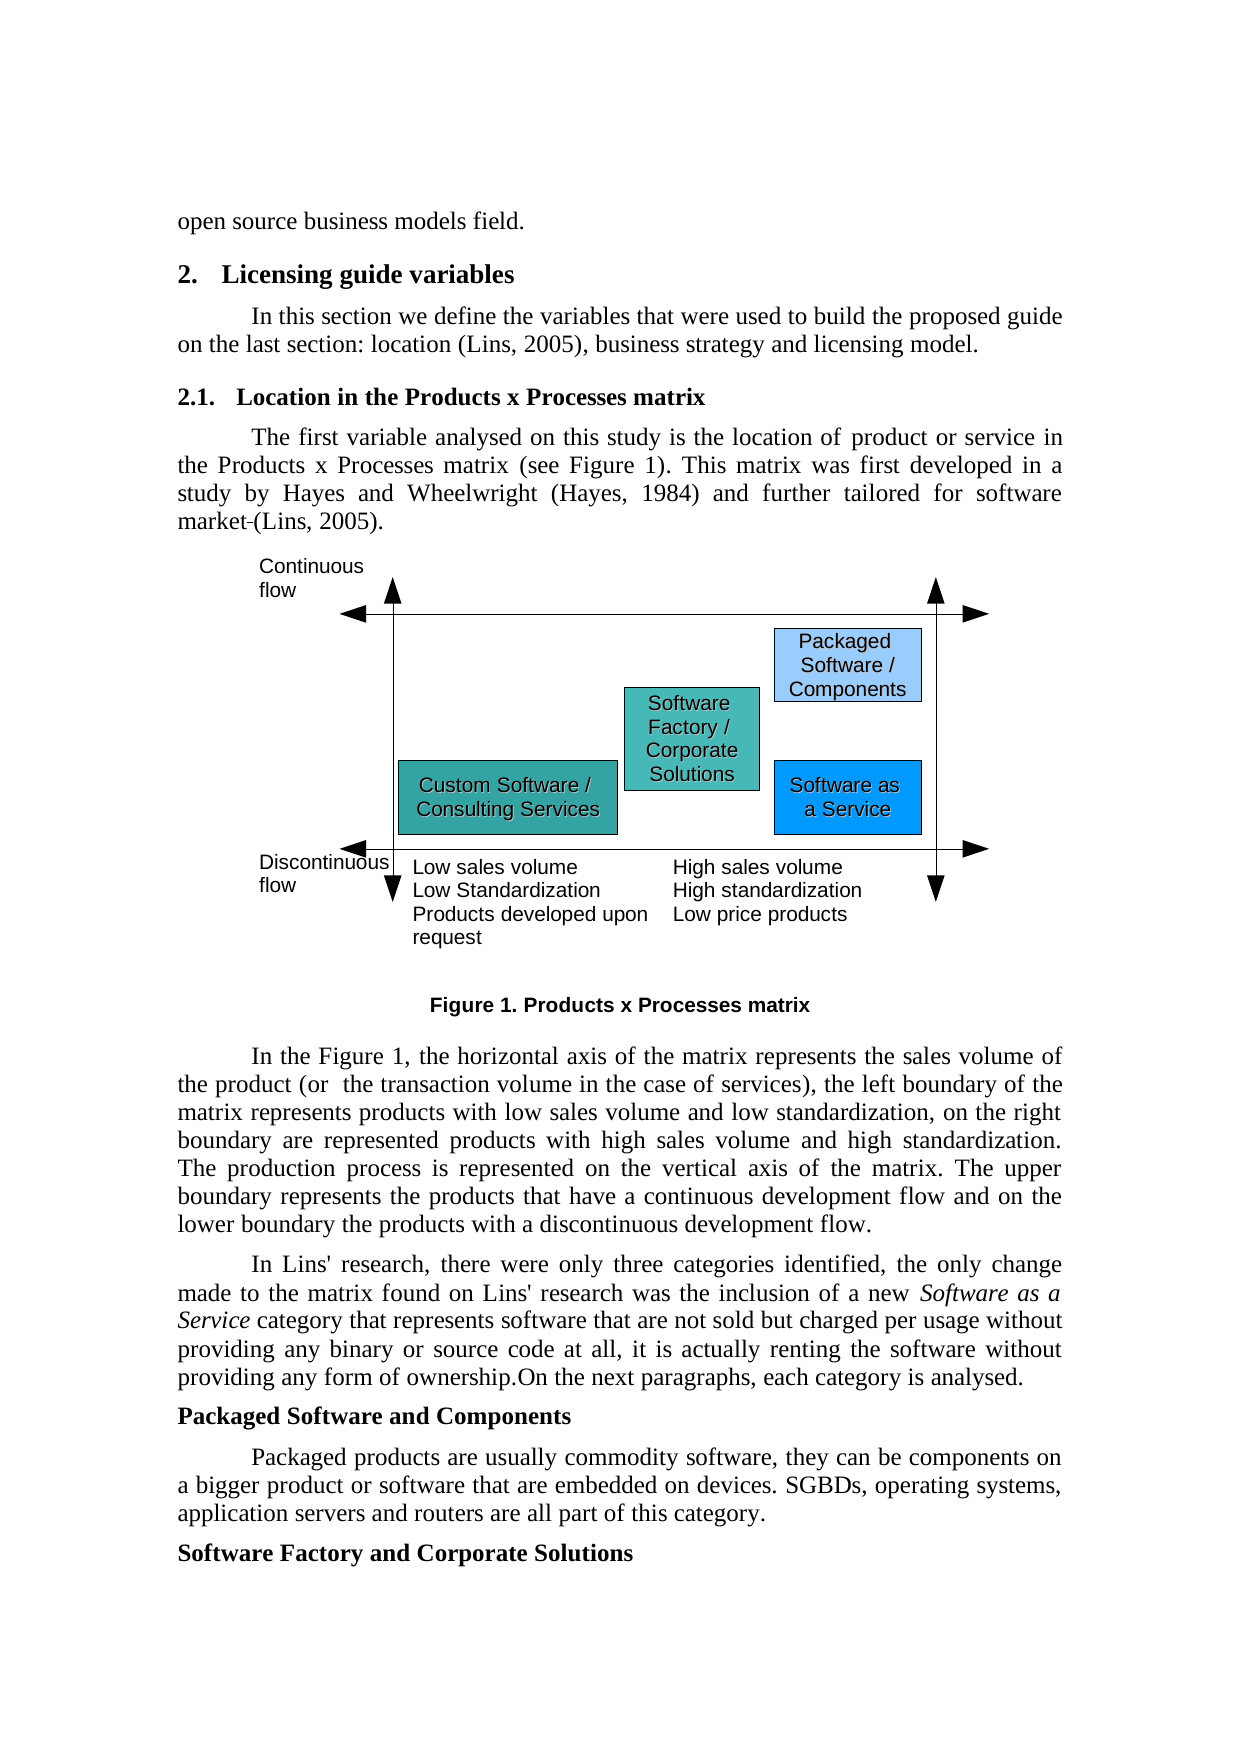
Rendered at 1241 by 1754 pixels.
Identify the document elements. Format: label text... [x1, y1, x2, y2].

text The first variable analysed on this study is the location of product or service in the Products x Processes matrix (see Figure 1). This matrix was first developed in a study by Hayes and Wheelwright (Hayes, 1984) and further tailored for software market (Lins, 2005). [177, 423, 1063, 535]
title Licensing guide variables [177, 259, 1063, 289]
text Packaged products are usually commodity software, they can be components on a bigger product or software that are embedded on devices. SGBDs, operating systems, application servers and routers are all part of this category. [177, 1443, 1063, 1527]
text In this section we define the variables that were used to build the proposed guide on the last section: location (Lins, 2005), business strategy and licensing model. [177, 302, 1063, 358]
text In Lins' research, there were only three categories identified, the only change made to the matrix found on Lins' research was the inclusion of a new Software as a Service category that represents software that are not sold but charged per usage without providing any binary or source code at all, it is actually renting the software without providing any form of ownership.On the next paragraphs, each category is analysed. [177, 1250, 1063, 1391]
text Software Factory and Corporate Solutions [177, 1539, 1063, 1567]
text open source business models field. [177, 207, 1063, 235]
title Location in the Products x Processes matrix [177, 383, 1063, 411]
text In the Figure 1, the horizontal axis of the matrix represents the sales volume of the product (or the transaction volume in the case of services), the left boundary of the matrix represents products with low sales volume and low standardization, on the right boundary are represented products with high sales volume and high standardization. The production process is represented on the vertical axis of the matrix. The upper boundary represents the products that have a continuous development flow and on the lower boundary the products with a discontinuous development flow. [177, 1042, 1063, 1238]
text Figure 1. Products x Processes matrix [224, 993, 1016, 1017]
title Packaged Software and Components [177, 1402, 1063, 1430]
